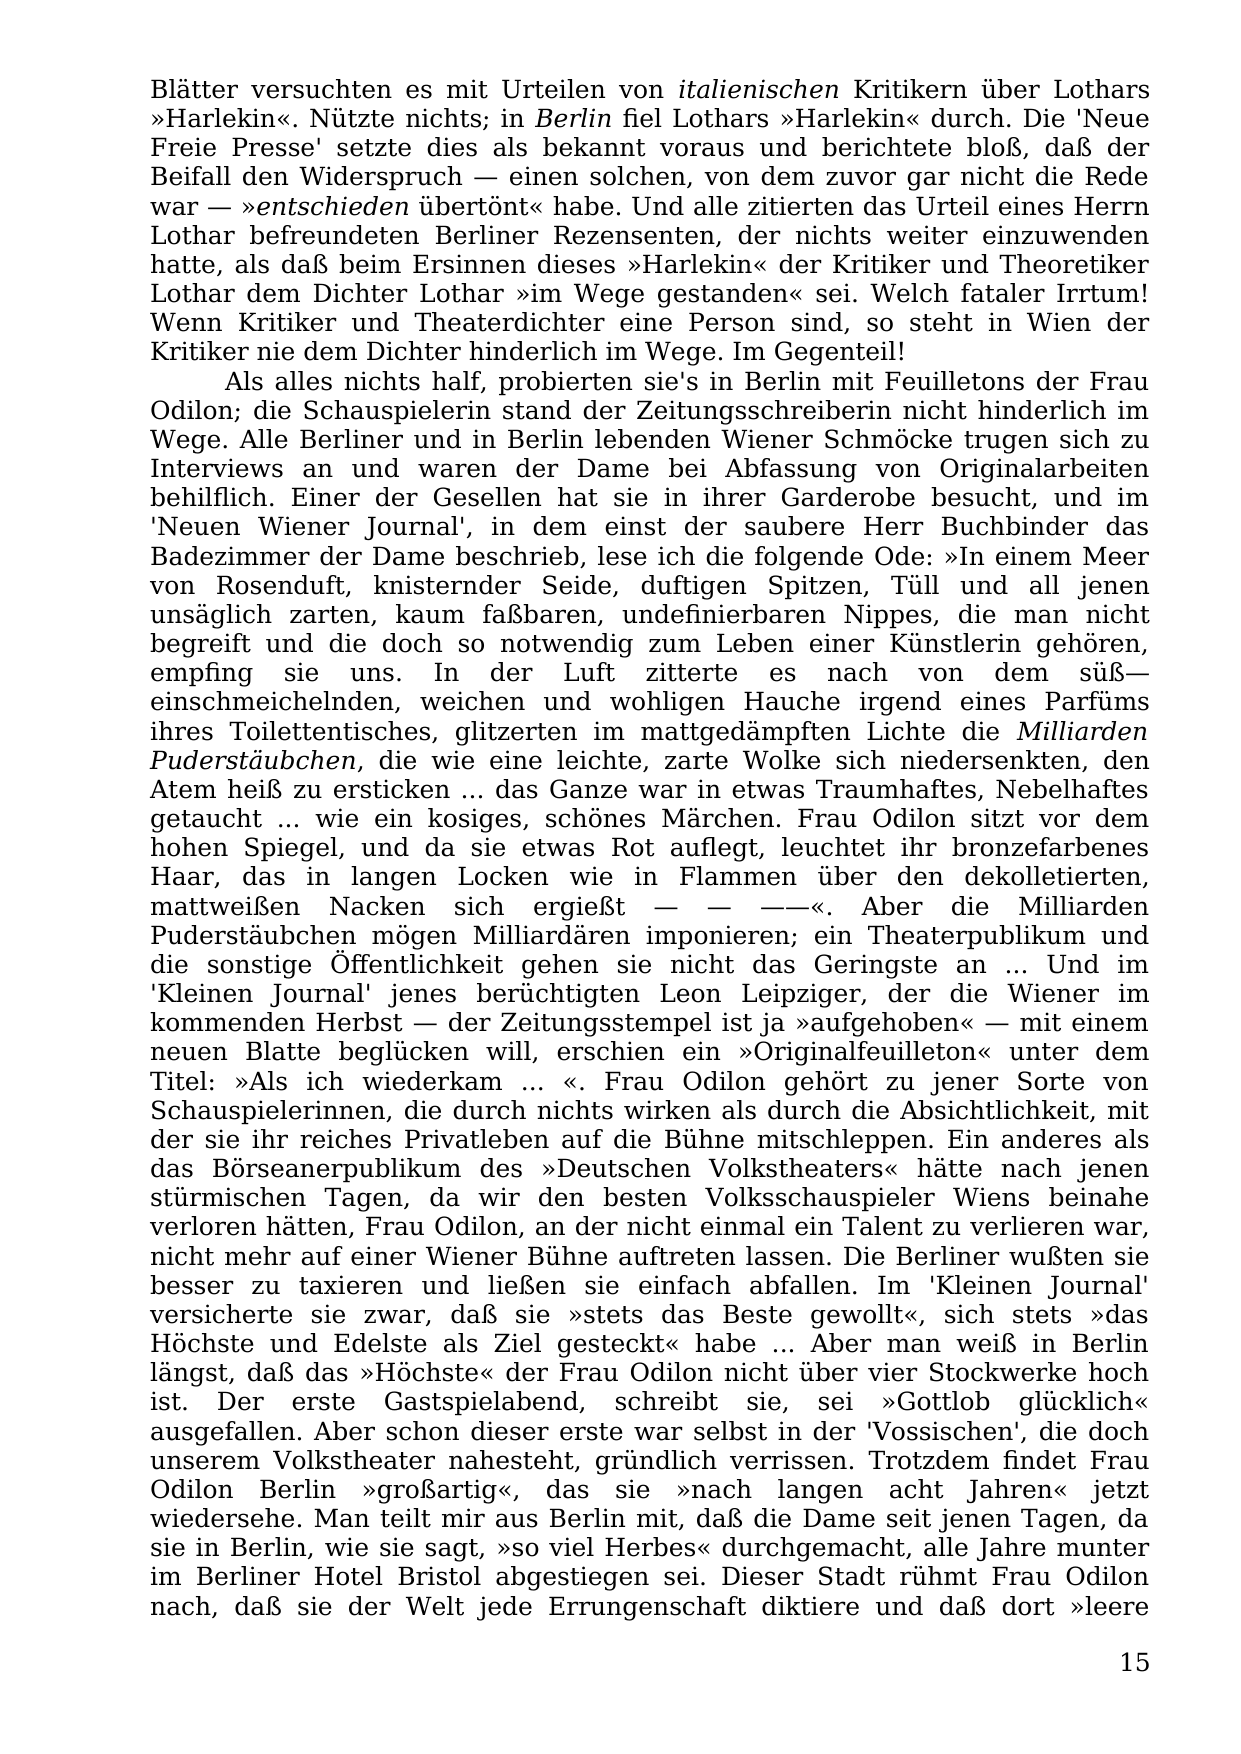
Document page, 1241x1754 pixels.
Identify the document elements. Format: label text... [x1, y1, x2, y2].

text Blätter versuchten es mit Urteilen von italienischen Kritikern über Lothars »Harlekin«. Nützte nichts; in Berlin fiel Lothars »Harlekin« durch. Die 'Neue Freie Presse' setzte dies als bekannt voraus und berichtete bloß, daß der Beifall den Widerspruch — einen solchen, von dem zuvor gar nicht die Rede war — »entschieden übertönt« habe. Und alle zitierten das Urteil eines Herrn Lothar befreundeten Berliner Rezensenten, der nichts weiter einzuwenden hatte, als daß beim Ersinnen dieses »Harlekin« der Kritiker und Theoretiker Lothar dem Dichter Lothar »im Wege gestanden« sei. Welch fataler Irrtum! Wenn Kritiker und Theaterdichter eine Person sind, so steht in Wien der Kritiker nie dem Dichter hinderlich im Wege. Im Gegenteil! [150, 75, 1151, 367]
text Als alles nichts half, probierten sie's in Berlin mit Feuilletons der Frau Odilon; die Schauspielerin stand der Zeitungsschreiberin nicht hinderlich im Wege. Alle Berliner und in Berlin lebenden Wiener Schmöcke trugen sich zu Interviews an und waren der Dame bei Abfassung von Originalarbeiten behilflich. Einer der Gesellen hat sie in ihrer Garderobe besucht, und im 'Neuen Wiener Journal', in dem einst der saubere Herr Buchbinder das Badezimmer der Dame beschrieb, lese ich die folgende Ode: »In einem Meer von Rosenduft, knisternder Seide, duftigen Spitzen, Tüll und all jenen unsäglich zarten, kaum faßbaren, undefinierbaren Nippes, die man nicht begreift und die doch so notwendig zum Leben einer Künstlerin gehören, empfing sie uns. In der Luft zitterte es nach von dem süß—einschmeichelnden, weichen und wohligen Hauche irgend eines Parfüms ihres Toilettentisches, glitzerten im mattgedämpften Lichte die Milliarden Puderstäubchen, die wie eine leichte, zarte Wolke sich niedersenkten, den Atem heiß zu ersticken ... das Ganze war in etwas Traumhaftes, Nebelhaftes getaucht ... wie ein kosiges, schönes Märchen. Frau Odilon sitzt vor dem hohen Spiegel, und da sie etwas Rot auflegt, leuchtet ihr bronzefarbenes Haar, das in langen Locken wie in Flammen über den dekolletierten, mattweißen Nacken sich ergießt — — ——«. Aber die Milliarden Puderstäubchen mögen Milliardären imponieren; ein Theaterpublikum und die sonstige Öffentlichkeit gehen sie nicht das Geringste an ... Und im 'Kleinen Journal' jenes berüchtigten Leon Leipziger, der die Wiener im kommenden Herbst — der Zeitungsstempel ist ja »aufgehoben« — mit einem neuen Blatte beglücken will, erschien ein »Originalfeuilleton« unter dem Titel: »Als ich wiederkam ... «. Frau Odilon gehört zu jener Sorte von Schauspielerinnen, die durch nichts wirken als durch die Absichtlichkeit, mit der sie ihr reiches Privatleben auf die Bühne mitschleppen. Ein anderes als das Börseanerpublikum des »Deutschen Volkstheaters« hätte nach jenen stürmischen Tagen, da wir den besten Volksschauspieler Wiens beinahe verloren hätten, Frau Odilon, an der nicht einmal ein Talent zu verlieren war, nicht mehr auf einer Wiener Bühne auftreten lassen. Die Berliner wußten sie besser zu taxieren und ließen sie einfach abfallen. Im 'Kleinen Journal' versicherte sie zwar, daß sie »stets das Beste gewollt«, sich stets »das Höchste und Edelste als Ziel gesteckt« habe ... Aber man weiß in Berlin längst, daß das »Höchste« der Frau Odilon nicht über vier Stockwerke hoch ist. Der erste Gastspielabend, schreibt sie, sei »Gottlob glücklich« ausgefallen. Aber schon dieser erste war selbst in der 'Vossischen', die doch unserem Volkstheater nahesteht, gründlich verrissen. Trotzdem findet Frau Odilon Berlin »großartig«, das sie »nach langen acht Jahren« jetzt wiedersehe. Man teilt mir aus Berlin mit, daß die Dame seit jenen Tagen, da sie in Berlin, wie sie sagt, »so viel Herbes« durchgemacht, alle Jahre munter im Berliner Hotel Bristol abgestiegen sei. Dieser Stadt rühmt Frau Odilon nach, daß sie der Welt jede Errungenschaft diktiere und daß dort »leere [150, 367, 1151, 1621]
